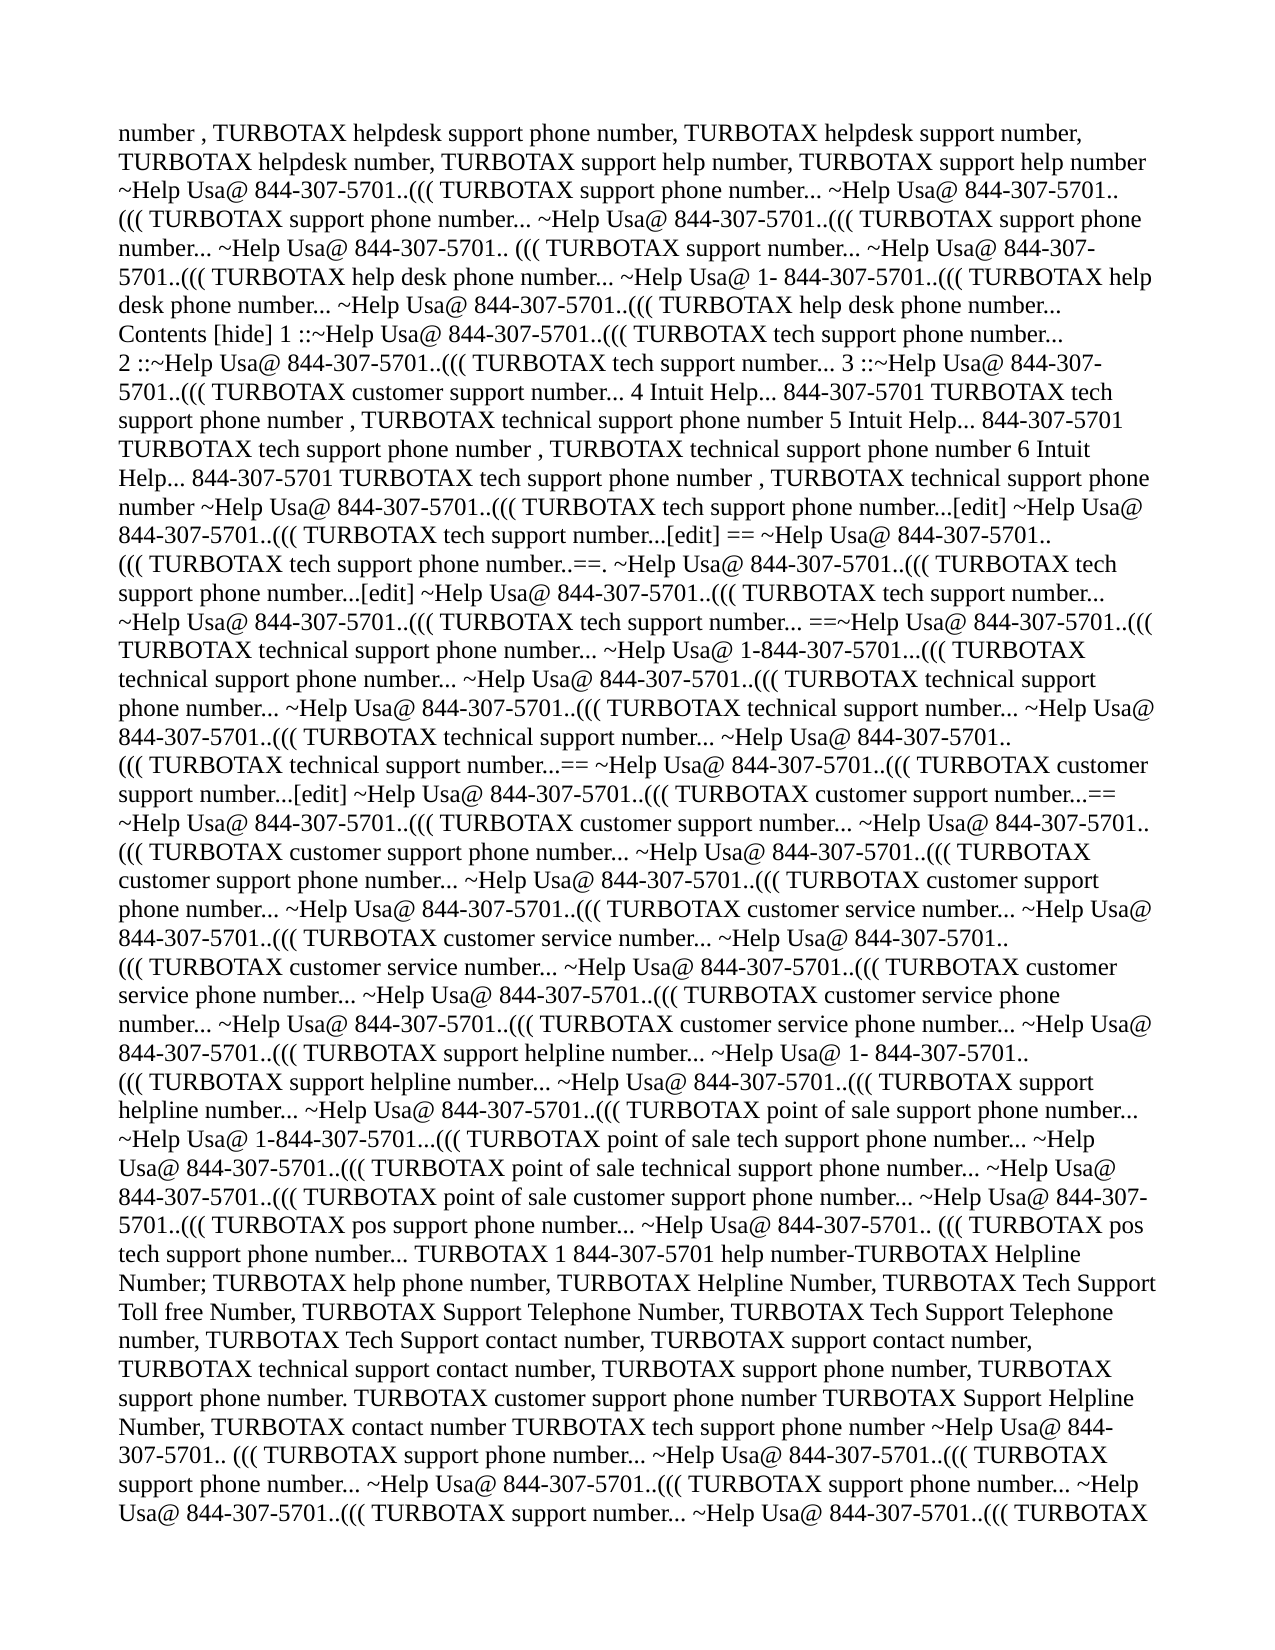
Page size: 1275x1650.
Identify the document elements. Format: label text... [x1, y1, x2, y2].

text number , TURBOTAX helpdesk support phone number, TURBOTAX helpdesk support number, TURBOTAX helpdesk number, TURBOTAX support help number, TURBOTAX support help number ~Help Usa@ 844-307-5701..((( TURBOTAX support phone number... ~Help Usa@ 844-307-5701..((( TURBOTAX support phone number... ~Help Usa@ 844-307-5701..((( TURBOTAX support phone number... ~Help Usa@ 844-307-5701.. ((( TURBOTAX support number... ~Help Usa@ 844-307-5701..((( TURBOTAX help desk phone number... ~Help Usa@ 1- 844-307-5701..((( TURBOTAX help desk phone number... ~Help Usa@ 844-307-5701..((( TURBOTAX help desk phone number... Contents [hide] 1 ::~Help Usa@ 844-307-5701..((( TURBOTAX tech support phone number... 2 ::~Help Usa@ 844-307-5701..((( TURBOTAX tech support number... 3 ::~Help Usa@ 844-307-5701..((( TURBOTAX customer support number... 4 Intuit Help... 844-307-5701 TURBOTAX tech support phone number , TURBOTAX technical support phone number 5 Intuit Help... 844-307-5701 TURBOTAX tech support phone number , TURBOTAX technical support phone number 6 Intuit Help... 844-307-5701 TURBOTAX tech support phone number , TURBOTAX technical support phone number ~Help Usa@ 844-307-5701..((( TURBOTAX tech support phone number...[edit] ~Help Usa@ 844-307-5701..((( TURBOTAX tech support number...[edit] == ~Help Usa@ 844-307-5701..((( TURBOTAX tech support phone number..==. ~Help Usa@ 844-307-5701..((( TURBOTAX tech support phone number...[edit] ~Help Usa@ 844-307-5701..((( TURBOTAX tech support number... ~Help Usa@ 844-307-5701..((( TURBOTAX tech support number... ==~Help Usa@ 844-307-5701..((( TURBOTAX technical support phone number... ~Help Usa@ 1-844-307-5701...((( TURBOTAX technical support phone number... ~Help Usa@ 844-307-5701..((( TURBOTAX technical support phone number... ~Help Usa@ 844-307-5701..((( TURBOTAX technical support number... ~Help Usa@ 844-307-5701..((( TURBOTAX technical support number... ~Help Usa@ 844-307-5701..((( TURBOTAX technical support number...== ~Help Usa@ 844-307-5701..((( TURBOTAX customer support number...[edit] ~Help Usa@ 844-307-5701..((( TURBOTAX customer support number...== ~Help Usa@ 844-307-5701..((( TURBOTAX customer support number... ~Help Usa@ 844-307-5701..((( TURBOTAX customer support phone number... ~Help Usa@ 844-307-5701..((( TURBOTAX customer support phone number... ~Help Usa@ 844-307-5701..((( TURBOTAX customer support phone number... ~Help Usa@ 844-307-5701..((( TURBOTAX customer service number... ~Help Usa@ 844-307-5701..((( TURBOTAX customer service number... ~Help Usa@ 844-307-5701..((( TURBOTAX customer service number... ~Help Usa@ 844-307-5701..((( TURBOTAX customer service phone number... ~Help Usa@ 844-307-5701..((( TURBOTAX customer service phone number... ~Help Usa@ 844-307-5701..((( TURBOTAX customer service phone number... ~Help Usa@ 844-307-5701..((( TURBOTAX support helpline number... ~Help Usa@ 1- 844-307-5701..((( TURBOTAX support helpline number... ~Help Usa@ 844-307-5701..((( TURBOTAX support helpline number... ~Help Usa@ 844-307-5701..((( TURBOTAX point of sale support phone number... ~Help Usa@ 1-844-307-5701...((( TURBOTAX point of sale tech support phone number... ~Help Usa@ 844-307-5701..((( TURBOTAX point of sale technical support phone number... ~Help Usa@ 844-307-5701..((( TURBOTAX point of sale customer support phone number... ~Help Usa@ 844-307-5701..((( TURBOTAX pos support phone number... ~Help Usa@ 844-307-5701.. ((( TURBOTAX pos tech support phone number... TURBOTAX 1 844-307-5701 help number-TURBOTAX Helpline Number; TURBOTAX help phone number, TURBOTAX Helpline Number, TURBOTAX Tech Support Toll free Number, TURBOTAX Support Telephone Number, TURBOTAX Tech Support Telephone number, TURBOTAX Tech Support contact number, TURBOTAX support contact number, TURBOTAX technical support contact number, TURBOTAX support phone number, TURBOTAX support phone number. TURBOTAX customer support phone number TURBOTAX Support Helpline Number, TURBOTAX contact number TURBOTAX tech support phone number ~Help Usa@ 844-307-5701.. ((( TURBOTAX support phone number... ~Help Usa@ 844-307-5701..((( TURBOTAX support phone number... ~Help Usa@ 844-307-5701..((( TURBOTAX support phone number... ~Help Usa@ 844-307-5701..((( TURBOTAX support number... ~Help Usa@ 844-307-5701..((( TURBOTAX [118, 118, 1157, 1527]
